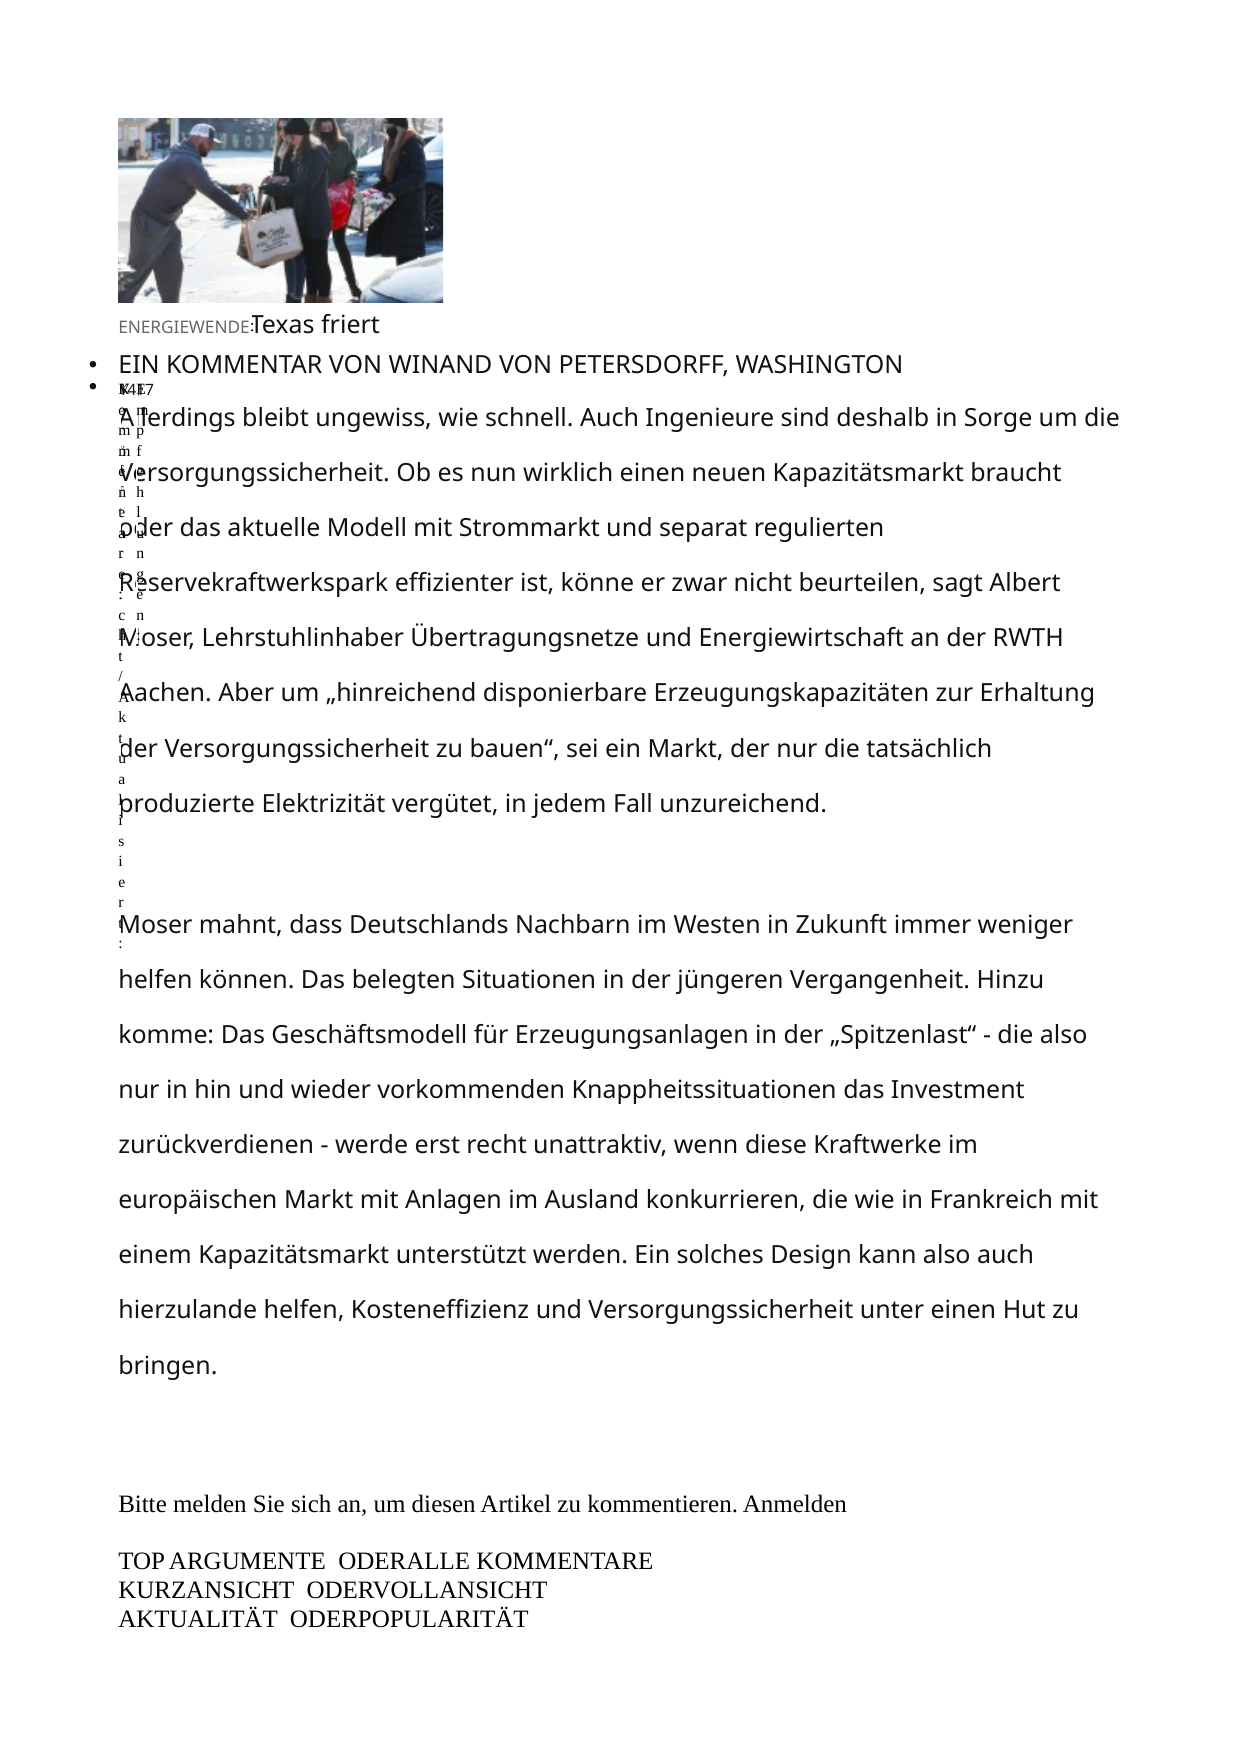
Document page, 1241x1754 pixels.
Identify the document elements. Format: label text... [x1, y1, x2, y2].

text Bitte melden Sie sich an, um diesen Artikel zu kommentieren. Anmelden [118, 1489, 1122, 1517]
list EIN KOMMENTAR VON WINAND VON PETERSDORFF, WASHINGTON [118, 350, 1122, 380]
text KURZANSICHT ODERVOLLANSICHT [118, 1575, 1122, 1604]
list 1417 [138, 380, 1122, 399]
list 1417 [121, 392, 136, 399]
text ENERGIEWENDETexas friert [118, 307, 1122, 341]
text Moser mahnt, dass Deutschlands Nachbarn im Westen in Zukunft immer weniger helfen können. Das belegten Situationen in der jüngeren Vergangenheit. Hinzu komme: Das Geschäftsmodell für Erzeugungsanlagen in der „Spitzenlast“ - die also nur in hin und wieder vorkommenden Knappheitssituationen das Investment zurückverdienen - werde erst recht unattraktiv, wenn diese Kraftwerke im europäischen Markt mit Anlagen im Ausland konkurrieren, die wie in Frankreich mit einem Kapazitätsmarkt unterstützt werden. Ein solches Design kann also auch hierzulande helfen, Kosteneffizienz und Versorgungssicherheit unter einen Hut zu bringen. [118, 906, 1122, 1381]
text Allerdings bleibt ungewiss, wie schnell. Auch Ingenieure sind deshalb in Sorge um die Versorgungssicherheit. Ob es nun wirklich einen neuen Kapazitätsmarkt braucht oder das aktuelle Modell mit Strommarkt und separat regulierten Reservekraftwerkspark effizienter ist, könne er zwar nicht beurteilen, sagt Albert Moser, Lehrstuhlinhaber Übertragungsnetze und Energiewirtschaft an der RWTH Aachen. Aber um „hinreichend dis­­ponierbare Erzeugungskapazitäten zur Erhaltung der Versorgungssicherheit zu bauen“, sei ein Markt, der nur die tatsächlich produzierte Elektrizität vergütet, in jedem Fall unzureichend. [121, 399, 1122, 819]
list 1417 [121, 380, 136, 391]
picture [118, 118, 444, 303]
text TOP ARGUMENTE ODERALLE KOMMENTARE [118, 1546, 1122, 1575]
text AKTUALITÄT ODERPOPULARITÄT [118, 1604, 1122, 1632]
